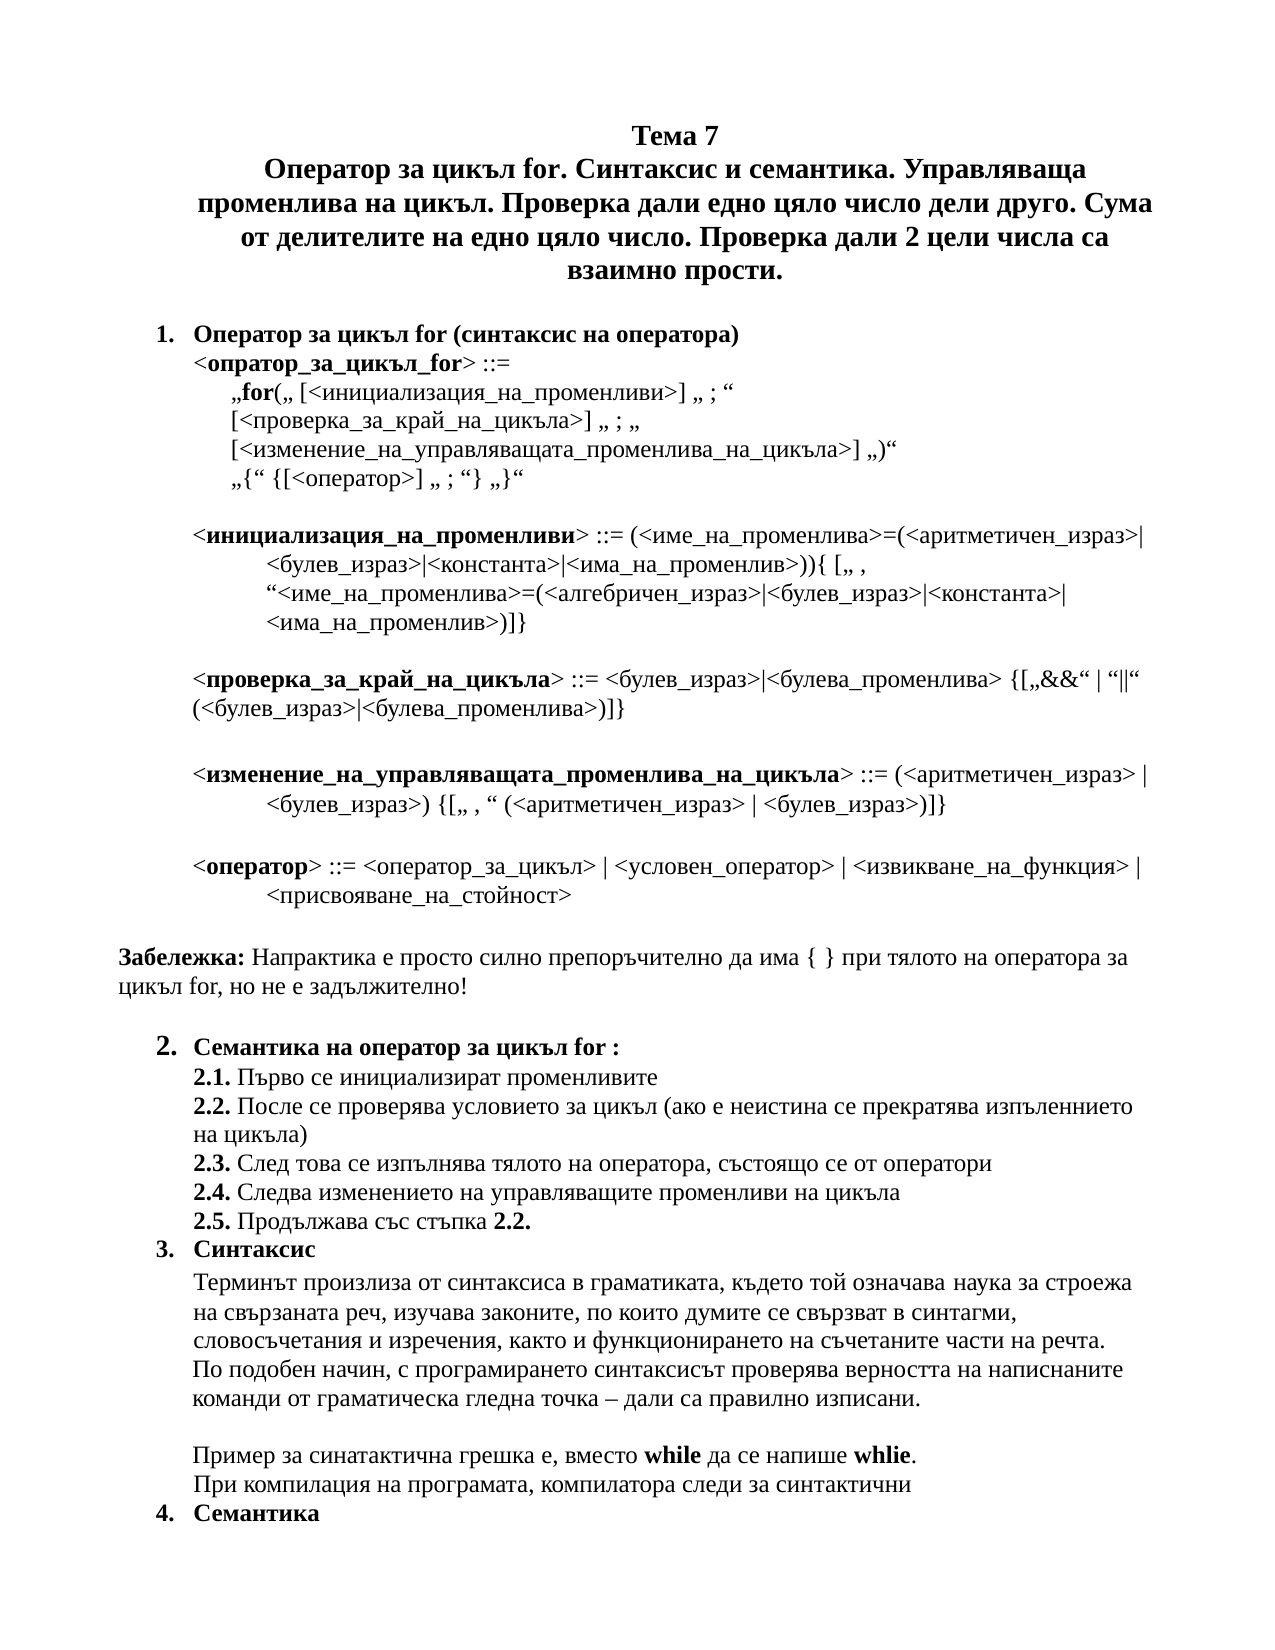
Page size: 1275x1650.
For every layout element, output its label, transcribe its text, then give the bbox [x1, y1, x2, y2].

text <проверка_за_край_на_цикъла> ::= <булев_израз>|<булева_променлива> {[„&&“ | “||“ (<булев_израз>|<булева_променлива>)]} [118, 664, 1157, 722]
text <оператор> ::= <оператор_за_цикъл> | <условен_оператор> | <извикване_на_функция> | <присвояване_на_стойност> [118, 851, 1157, 909]
list При компилация на програмата, компилатора следи за синтактични [156, 1469, 1157, 1498]
list Тема 7 [156, 118, 1157, 152]
list „for(„ [<инициализация_на_променливи>] „ ; “ [193, 377, 1157, 406]
list Оператор за цикъл for. Синтаксис и семантика. Управляваща променлива на цикъл. Проверка дали едно цяло число дели друго. Сума от делителите на едно цяло число. Проверка дали 2 цели числа са взаимно прости. [156, 152, 1157, 286]
list Терминът произлиза от синтаксиса в граматиката, където той ознaчава наука за строежа на свързаната реч, изучава законите, по които думите се свързват в синтагми, словосъчетания и изречения, както и функционирането на съчетаните части на речта. [156, 1263, 1157, 1354]
text По подобен начин, с програмирането синтаксисът проверява верността на написнаните команди от граматическа гледна точка – дали са правилно изписани. [118, 1354, 1157, 1412]
list <опратор_за_цикъл_for> ::= [156, 348, 1157, 377]
list [<изменение_на_управляващата_променлива_на_цикъла>] „)“ [193, 434, 1157, 463]
list „{“ {[<оператор>] „ ; “} „}“ [193, 463, 1157, 492]
text <инициализация_на_променливи> ::= (<име_на_променлива>=(<аритметичен_израз>| <булев_израз>|<константа>|<има_на_променлив>)){ [„ , “<име_на_променлива>=(<алгебричен_израз>|<булев_израз>|<константа>| <има_на_променлив>)]} [118, 521, 1157, 636]
list 2.5. Продължава със стъпка 2.2. [156, 1206, 1157, 1234]
text <изменение_на_управляващата_променлива_на_цикъла> ::= (<аритметичен_израз> | <булев_израз>) {[„ , “ (<аритметичен_израз> | <булев_израз>)]} [118, 755, 1157, 818]
list 2.4. Следва изменението на управляващите променливи на цикъла [156, 1177, 1157, 1206]
text Пример за синатактична грешка е, вместо while да се напише whlie. [118, 1441, 1157, 1469]
list Оператор за цикъл for (синтаксис на оператора) [156, 319, 1157, 348]
list Семантика на оператор за цикъл for : [156, 1028, 1157, 1062]
list [<проверка_за_край_на_цикъла>] „ ; „ [193, 406, 1157, 434]
list Семантика [156, 1498, 1157, 1527]
list 2.3. След това се изпълнява тялото на оператора, състоящо се от оператори [156, 1148, 1157, 1177]
text Забележка: Напрактика е просто силно препоръчително да има { } при тялото на оператора за цикъл for, но не е задължително! [118, 942, 1157, 1000]
list Синтаксис [156, 1234, 1157, 1263]
list 2.1. Първо се инициализират променливите [156, 1062, 1157, 1091]
list 2.2. После се проверява условието за цикъл (ако е неистина се прекратява изпъленнието на цикъла) [156, 1091, 1157, 1148]
